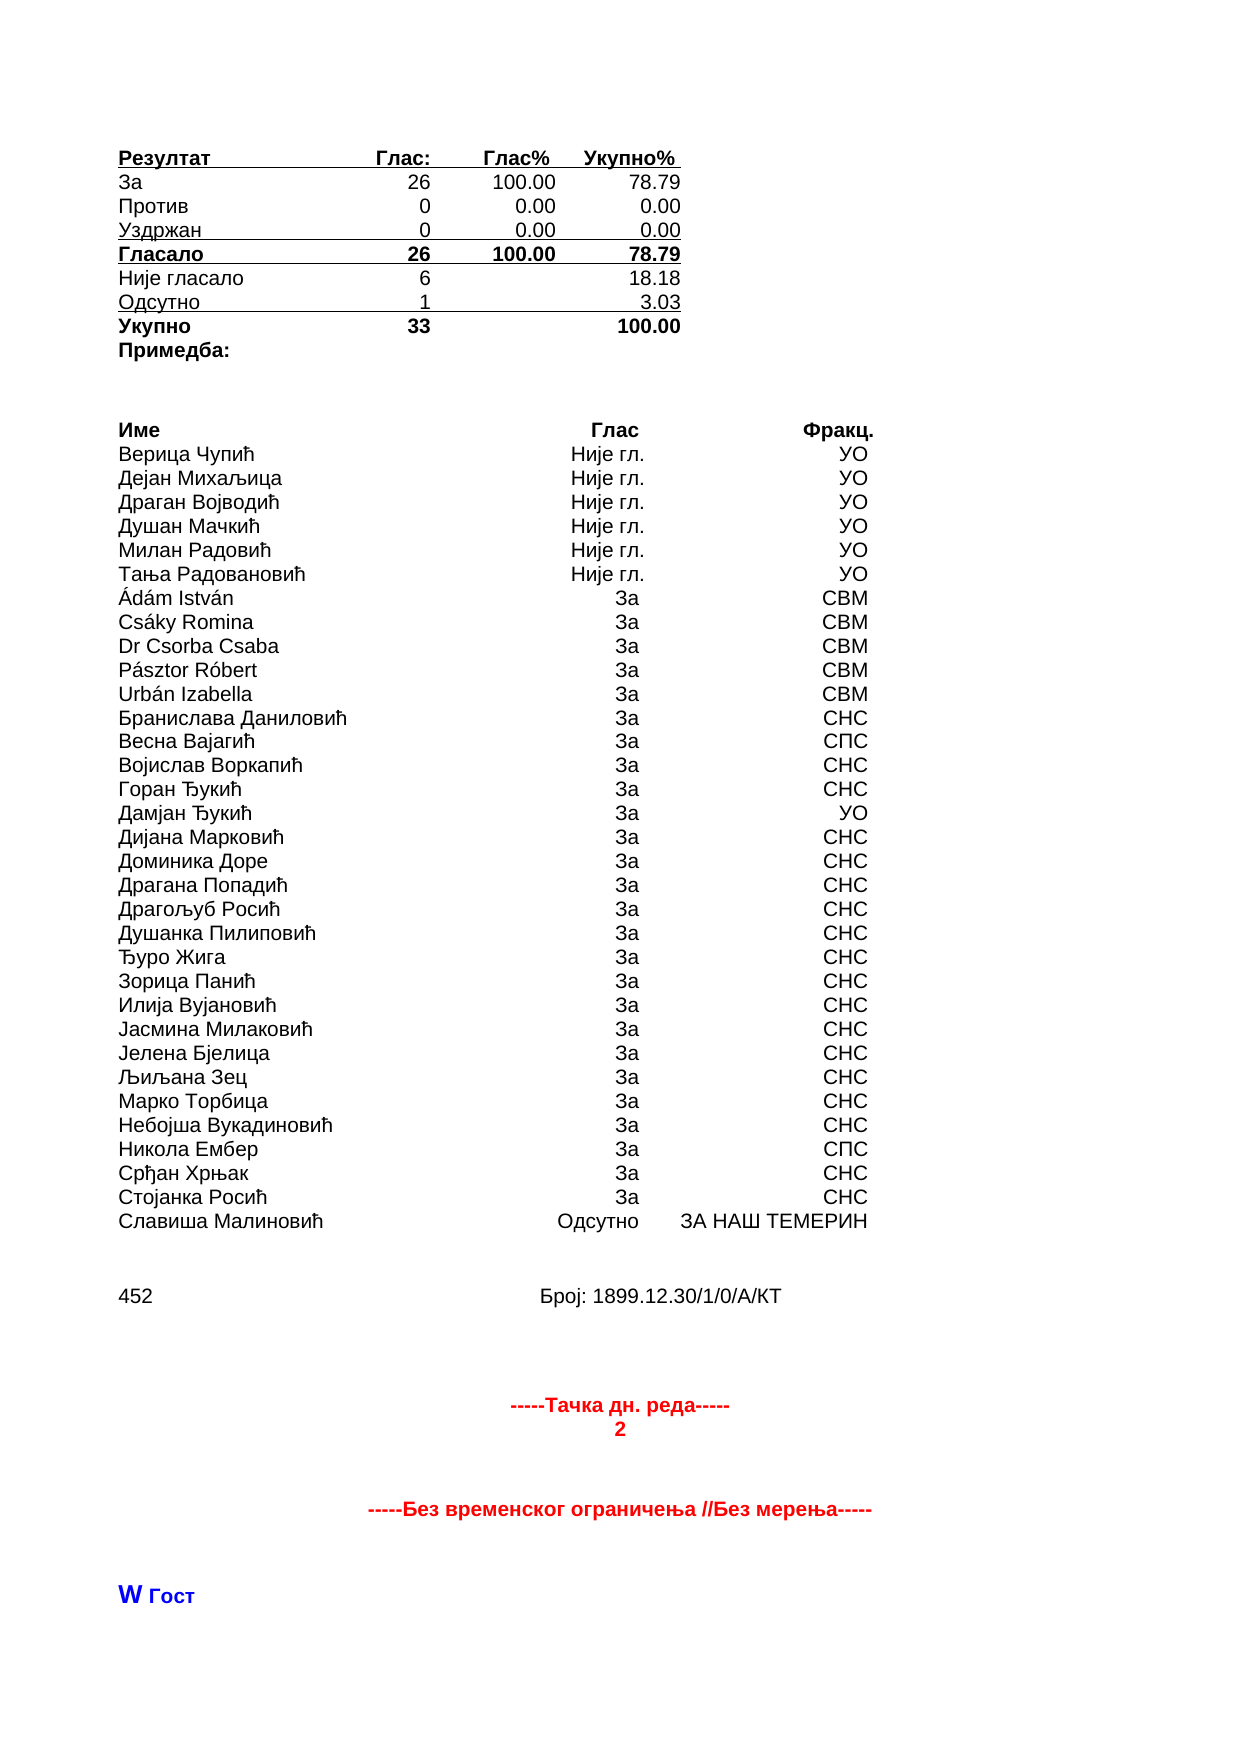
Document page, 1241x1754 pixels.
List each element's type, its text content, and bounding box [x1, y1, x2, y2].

text Није гласало 6 18.18 [118, 266, 1122, 290]
text Стојанка Росић За СНС [118, 1184, 1122, 1208]
text -----Без временског ограничења //Без мерења----- [118, 1496, 1122, 1520]
text Илија Вујановић За СНС [118, 993, 1122, 1017]
text Драгољуб Росић За СНС [118, 897, 1122, 921]
text -----Тачка дн. реда----- [118, 1392, 1122, 1416]
text Против 0 0.00 0.00 [118, 194, 1122, 218]
text Љиљана Зец За СНС [118, 1065, 1122, 1089]
text Срђан Хрњак За СНС [118, 1161, 1122, 1184]
text Ђуро Жига За СНС [118, 945, 1122, 969]
text Доминика Доре За СНС [118, 849, 1122, 873]
text Горан Ђукић За СНС [118, 777, 1122, 801]
text Душан Мачкић Није гл. УО [118, 514, 1122, 538]
text Јелена Бјелица За СНС [118, 1041, 1122, 1065]
text Резултат Глас: Глас% Укупно% [118, 146, 1122, 170]
text Одсутно 1 3.03 [118, 290, 1122, 314]
text Марко Торбица За СНС [118, 1089, 1122, 1113]
text Милан Радовић Није гл. УО [118, 538, 1122, 562]
text Весна Вајагић За СПС [118, 729, 1122, 753]
text Верица Чупић Није гл. УО [118, 442, 1122, 466]
text W Гост [118, 1576, 1122, 1610]
text Небојша Вукадиновић За СНС [118, 1113, 1122, 1137]
text Бранислава Даниловић За СНС [118, 705, 1122, 729]
text Ádám István За СВМ [118, 586, 1122, 609]
text Никола Ембер За СПС [118, 1137, 1122, 1161]
text Драган Војводић Није гл. УО [118, 490, 1122, 514]
text Urbán Izabella За СВМ [118, 681, 1122, 705]
text За 26 100.00 78.79 [118, 170, 1122, 194]
text Драгана Попадић За СНС [118, 873, 1122, 897]
text Јасмина Милаковић За СНС [118, 1017, 1122, 1041]
text Дијана Марковић За СНС [118, 825, 1122, 849]
text Dr Csorba Csaba За СВМ [118, 633, 1122, 657]
text Pásztor Róbert За СВМ [118, 657, 1122, 681]
text Зорица Панић За СНС [118, 969, 1122, 993]
text Душанка Пилиповић За СНС [118, 921, 1122, 945]
text Гласало 26 100.00 78.79 [118, 242, 1122, 266]
text Славиша Малиновић Одсутно ЗА НАШ ТЕМЕРИН [118, 1208, 1122, 1232]
text Укупно 33 100.00 [118, 314, 1122, 338]
text 2 [118, 1416, 1122, 1440]
text Војислав Воркапић За СНС [118, 753, 1122, 777]
text Уздржан 0 0.00 0.00 [118, 218, 1122, 242]
text Csáky Romina За СВМ [118, 609, 1122, 633]
text Примедба: [118, 338, 1122, 362]
text Тања Радовановић Није гл. УО [118, 562, 1122, 586]
text Дејан Михаљица Није гл. УО [118, 466, 1122, 490]
text Дамјан Ђукић За УО [118, 801, 1122, 825]
text Име Глас Фракц. [118, 418, 1122, 442]
text 452 Број: 1899.12.30/1/0/A/КТ [118, 1284, 1122, 1308]
